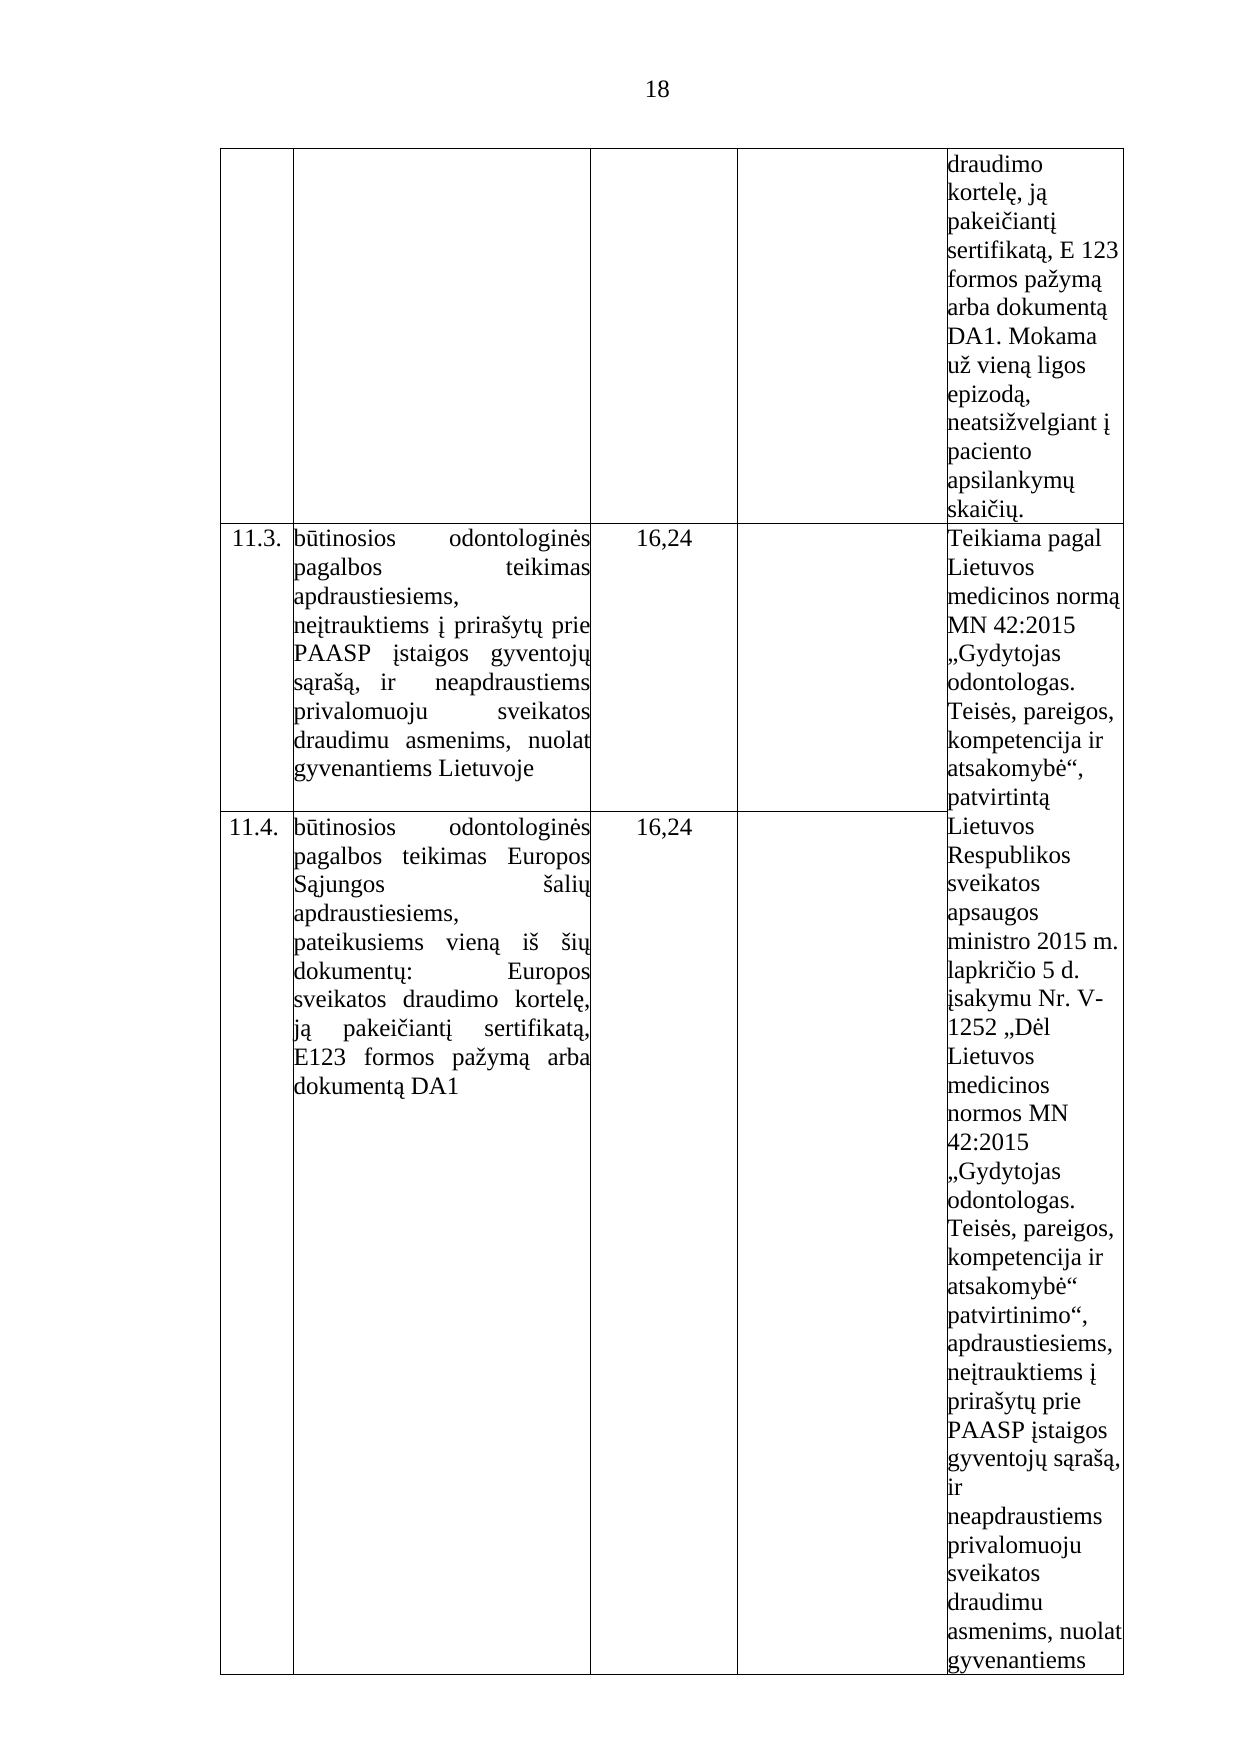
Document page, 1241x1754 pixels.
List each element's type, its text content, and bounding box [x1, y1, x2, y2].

table_cell 11.3. [221, 524, 293, 811]
table_cell [294, 149, 590, 522]
table_cell būtinosios odontologinės pagalbos teikimas Europos Sąjungos šalių apdraustiesiems, pateikusiems vieną iš šių dokumentų: Europos sveikatos draudimo kortelę, ją pakeičiantį sertifikatą, E123 formos pažymą arba dokumentą DA1 [294, 812, 590, 1673]
table_cell [207, 148, 220, 522]
table_cell 16,24 [591, 812, 737, 1673]
table_cell [738, 149, 947, 522]
table_cell 11.4. [221, 812, 293, 1673]
table_cell [738, 524, 947, 811]
table_cell draudimo kortelę, ją pakeičiantį sertifikatą, E 123 formos pažymą arba dokumentą DA1. Mokama už vieną ligos epizodą, neatsižvelgiant į paciento apsilankymų skaičių. [948, 149, 1123, 522]
table_cell Teikiama pagal Lietuvos medicinos normą MN 42:2015 „Gydytojas odontologas. Teisės, pareigos, kompetencija ir atsakomybė“, patvirtintą Lietuvos Respublikos sveikatos apsaugos ministro 2015 m. lapkričio 5 d. įsakymu Nr. V-1252 „Dėl Lietuvos medicinos normos MN 42:2015 „Gydytojas odontologas. Teisės, pareigos, kompetencija ir atsakomybė“ patvirtinimo“, apdraustiesiems, neįtrauktiems į prirašytų prie PAASP įstaigos gyventojų sąrašą, ir neapdraustiems privalomuoju sveikatos draudimu asmenims, nuolat gyvenantiems [948, 524, 1123, 1673]
table_cell 16,24 [591, 524, 737, 811]
table_cell [591, 149, 737, 522]
table_cell būtinosios odontologinės pagalbos teikimas apdraustiesiems, neįtrauktiems į prirašytų prie PAASP įstaigos gyventojų sąrašą, ir neapdraustiems privalomuoju sveikatos draudimu asmenims, nuolat gyvenantiems Lietuvoje [294, 524, 590, 811]
table_cell [207, 811, 220, 1673]
table_cell [221, 149, 293, 522]
table_cell [207, 523, 220, 811]
table_cell [738, 812, 947, 1673]
